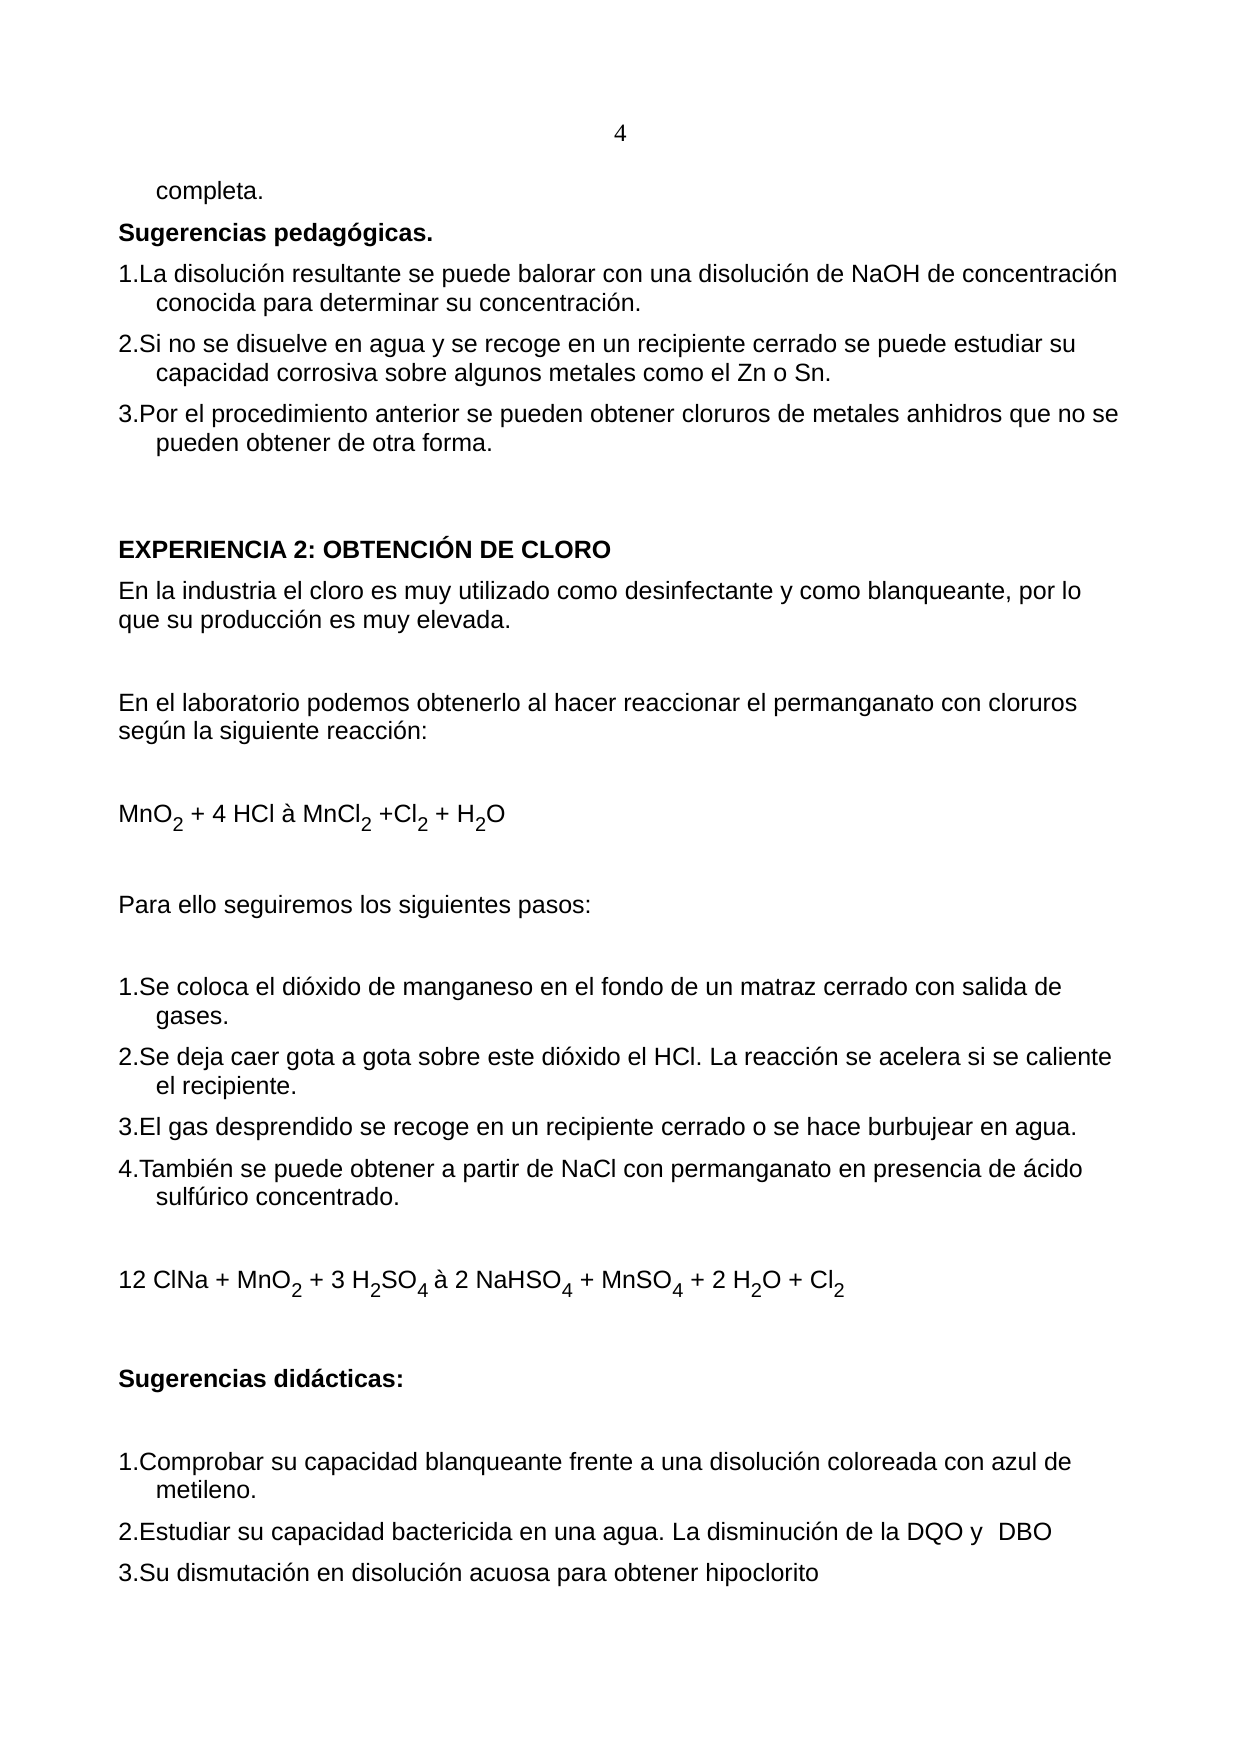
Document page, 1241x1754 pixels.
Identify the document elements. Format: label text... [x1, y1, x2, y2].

text 1.La disolución resultante se puede balorar con una disolución de NaOH de concentración conocida para determinar su concentración. [118, 259, 1122, 316]
text 2.Se deja caer gota a gota sobre este dióxido el HCl. La reacción se acelera si se caliente el recipiente. [118, 1042, 1122, 1100]
list completa. [118, 176, 1122, 205]
text En el laboratorio podemos obtenerlo al hacer reaccionar el permanganato con cloruros según la siguiente reacción: [118, 688, 1122, 745]
text 12 ClNa + MnO2 + 3 H2SO4 à 2 NaHSO4 + MnSO4 + 2 H2O + Cl2 [118, 1265, 1122, 1302]
text 1.Comprobar su capacidad blanqueante frente a una disolución coloreada con azul de metileno. [118, 1447, 1122, 1504]
text Para ello seguiremos los siguientes pasos: [118, 890, 1122, 918]
subtitle EXPERIENCIA 2: OBTENCIÓN DE CLORO [118, 535, 1122, 564]
text 2.Estudiar su capacidad bactericida en una agua. La disminución de la DQO y DBO [118, 1517, 1122, 1545]
text 3.Por el procedimiento anterior se pueden obtener cloruros de metales anhidros que no se pueden obtener de otra forma. [118, 399, 1122, 456]
text 1.Se coloca el dióxido de manganeso en el fondo de un matraz cerrado con salida de gases. [118, 972, 1122, 1030]
text 3.El gas desprendido se recoge en un recipiente cerrado o se hace burbujear en agua. [118, 1112, 1122, 1141]
text 4.También se puede obtener a partir de NaCl con permanganato en presencia de ácido sulfúrico concentrado. [118, 1153, 1122, 1211]
text Sugerencias didácticas: [118, 1364, 1122, 1393]
text 3.Su dismutación en disolución acuosa para obtener hipoclorito [118, 1558, 1122, 1587]
text 2.Si no se disuelve en agua y se recoge en un recipiente cerrado se puede estudiar su capacidad corrosiva sobre algunos metales como el Zn o Sn. [118, 329, 1122, 386]
text Sugerencias pedagógicas. [118, 218, 1122, 246]
text En la industria el cloro es muy utilizado como desinfectante y como blanqueante, por lo que su producción es muy elevada. [118, 576, 1122, 634]
text MnO2 + 4 HCl à MnCl2 +Cl2 + H2O [118, 799, 1122, 836]
